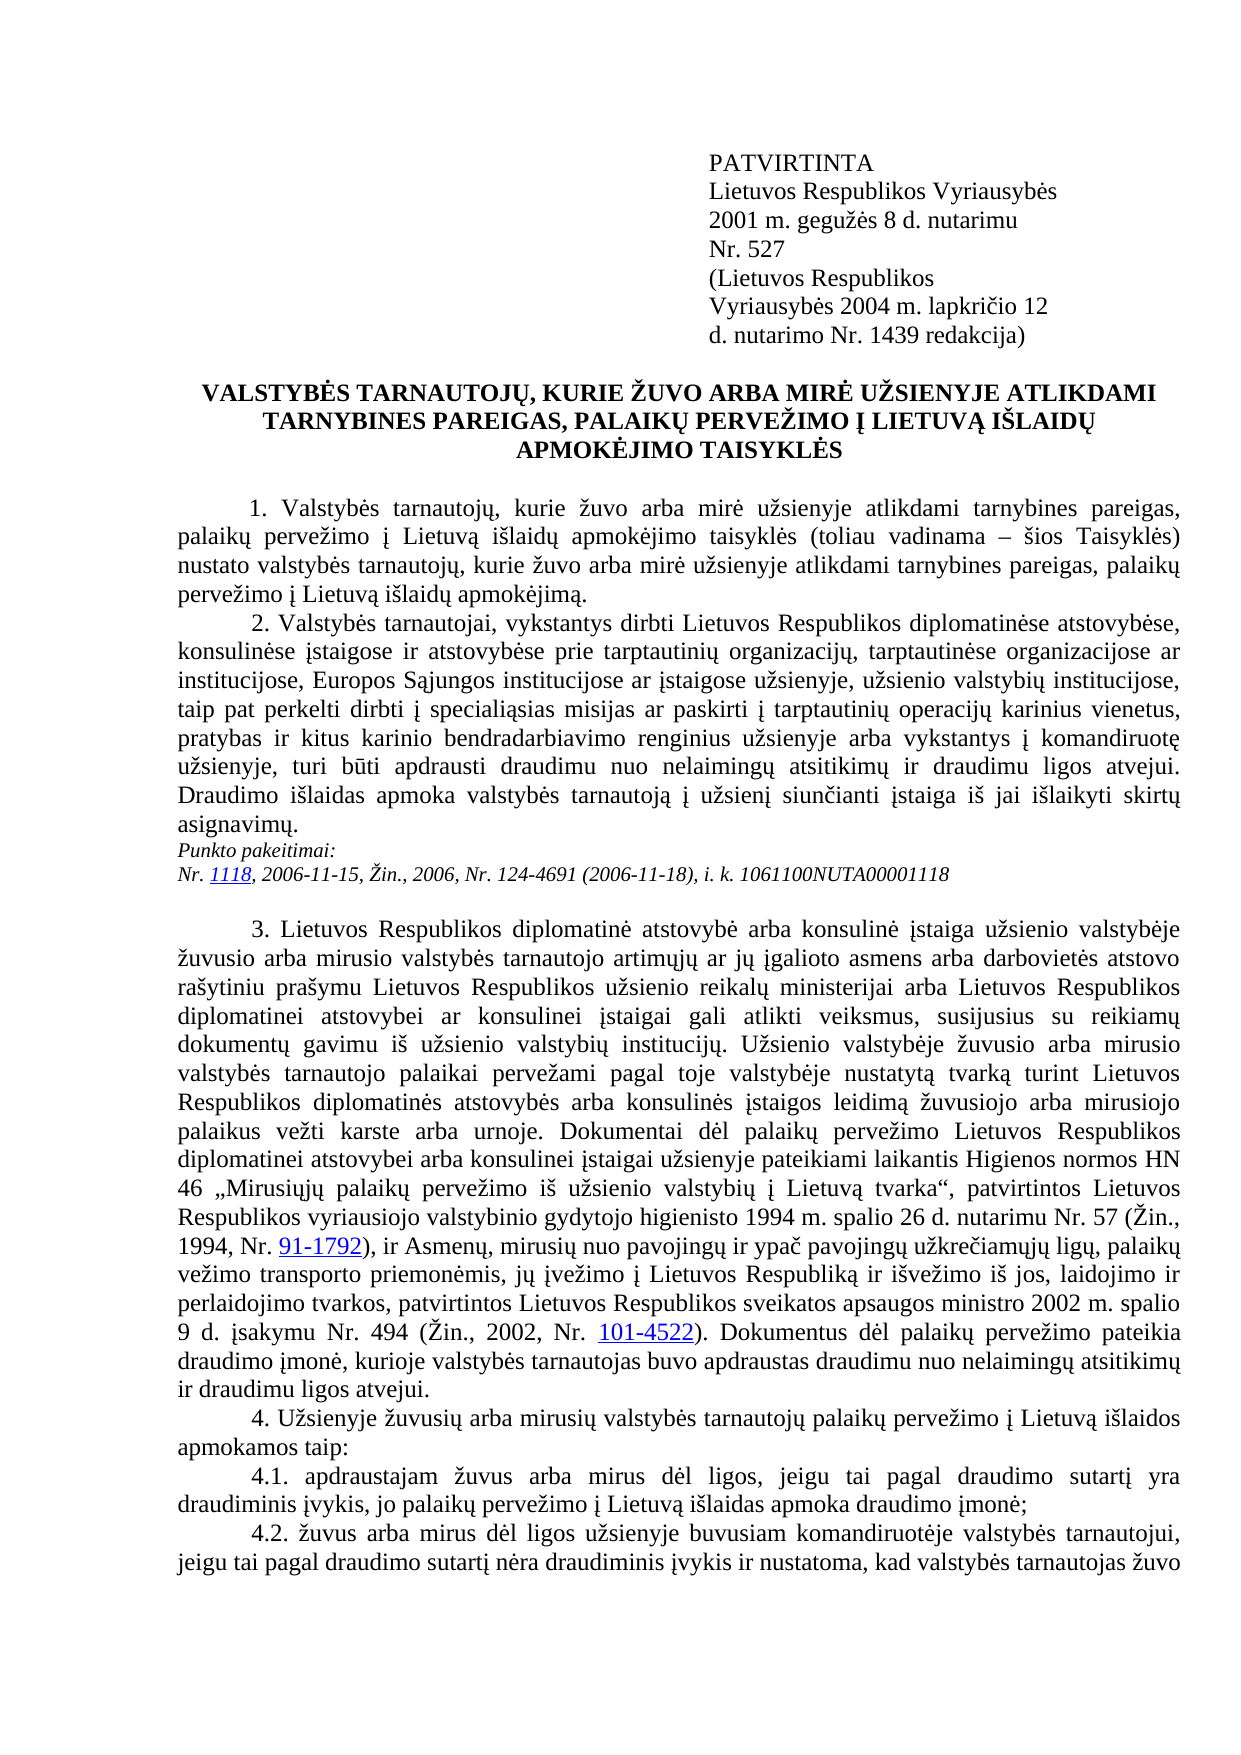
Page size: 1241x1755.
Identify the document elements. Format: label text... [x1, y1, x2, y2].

text 1. Valstybės tarnautojų, kurie žuvo arba mirė užsienyje atlikdami tarnybines pareigas, palaikų pervežimo į Lietuvą išlaidų apmokėjimo taisyklės (toliau vadinama – šios Taisyklės) nustato valstybės tarnautojų, kurie žuvo arba mirė užsienyje atlikdami tarnybines pareigas, palaikų pervežimo į Lietuvą išlaidų apmokėjimą. [177, 493, 1181, 608]
text 4.1. apdraustajam žuvus arba mirus dėl ligos, jeigu tai pagal draudimo sutartį yra draudiminis įvykis, jo palaikų pervežimo į Lietuvą išlaidas apmoka draudimo įmonė; [177, 1461, 1181, 1518]
text 4. Užsienyje žuvusių arba mirusių valstybės tarnautojų palaikų pervežimo į Lietuvą išlaidos apmokamos taip: [177, 1403, 1181, 1461]
text PATVIRTINTA [177, 148, 1181, 176]
text Nr. 527 [177, 234, 1181, 263]
text (Lietuvos Respublikos [177, 263, 1181, 291]
text Punkto pakeitimai: [177, 838, 1181, 862]
text VALSTYBĖS TARNAUTOJŲ, KURIE ŽUVO ARBA MIRĖ UŽSIENYJE ATLIKDAMI TARNYBINES PAREIGAS, PALAIKŲ PERVEŽIMO Į LIETUVĄ IŠLAIDŲ APMOKĖJIMO TAISYKLĖS [177, 378, 1181, 464]
text Nr. 1118, 2006-11-15, Žin., 2006, Nr. 124-4691 (2006-11-18), i. k. 1061100NUTA00001118 [177, 862, 1181, 886]
text d. nutarimo Nr. 1439 redakcija) [177, 320, 1181, 349]
text 3. Lietuvos Respublikos diplomatinė atstovybė arba konsulinė įstaiga užsienio valstybėje žuvusio arba mirusio valstybės tarnautojo artimųjų ar jų įgalioto asmens arba darbovietės atstovo rašytiniu prašymu Lietuvos Respublikos užsienio reikalų ministerijai arba Lietuvos Respublikos diplomatinei atstovybei ar konsulinei įstaigai gali atlikti veiksmus, susijusius su reikiamų dokumentų gavimu iš užsienio valstybių institucijų. Užsienio valstybėje žuvusio arba mirusio valstybės tarnautojo palaikai pervežami pagal toje valstybėje nustatytą tvarką turint Lietuvos Respublikos diplomatinės atstovybės arba konsulinės įstaigos leidimą žuvusiojo arba mirusiojo palaikus vežti karste arba urnoje. Dokumentai dėl palaikų pervežimo Lietuvos Respublikos diplomatinei atstovybei arba konsulinei įstaigai užsienyje pateikiami laikantis Higienos normos HN 46 „Mirusiųjų palaikų pervežimo iš užsienio valstybių į Lietuvą tvarka“, patvirtintos Lietuvos Respublikos vyriausiojo valstybinio gydytojo higienisto 1994 m. spalio 26 d. nutarimu Nr. 57 (Žin., 1994, Nr. 91-1792), ir Asmenų, mirusių nuo pavojingų ir ypač pavojingų užkrečiamųjų ligų, palaikų vežimo transporto priemonėmis, jų įvežimo į Lietuvos Respubliką ir išvežimo iš jos, laidojimo ir perlaidojimo tvarkos, patvirtintos Lietuvos Respublikos sveikatos apsaugos ministro 2002 m. spalio 9 d. įsakymu Nr. 494 (Žin., 2002, Nr. 101-4522). Dokumentus dėl palaikų pervežimo pateikia draudimo įmonė, kurioje valstybės tarnautojas buvo apdraustas draudimu nuo nelaimingų atsitikimų ir draudimu ligos atvejui. [177, 914, 1181, 1403]
text 2. Valstybės tarnautojai, vykstantys dirbti Lietuvos Respublikos diplomatinėse atstovybėse, konsulinėse įstaigose ir atstovybėse prie tarptautinių organizacijų, tarptautinėse organizacijose ar institucijose, Europos Sąjungos institucijose ar įstaigose užsienyje, užsienio valstybių institucijose, taip pat perkelti dirbti į specialiąsias misijas ar paskirti į tarptautinių operacijų karinius vienetus, pratybas ir kitus karinio bendradarbiavimo renginius užsienyje arba vykstantys į komandiruotę užsienyje, turi būti apdrausti draudimu nuo nelaimingų atsitikimų ir draudimu ligos atvejui. Draudimo išlaidas apmoka valstybės tarnautoją į užsienį siunčianti įstaiga iš jai išlaikyti skirtų asignavimų. [177, 608, 1181, 838]
text 4.2. žuvus arba mirus dėl ligos užsienyje buvusiam komandiruotėje valstybės tarnautojui, jeigu tai pagal draudimo sutartį nėra draudiminis įvykis ir nustatoma, kad valstybės tarnautojas žuvo [177, 1518, 1181, 1576]
text Lietuvos Respublikos Vyriausybės [177, 176, 1181, 205]
text 2001 m. gegužės 8 d. nutarimu [177, 205, 1181, 234]
text Vyriausybės 2004 m. lapkričio 12 [177, 291, 1181, 320]
